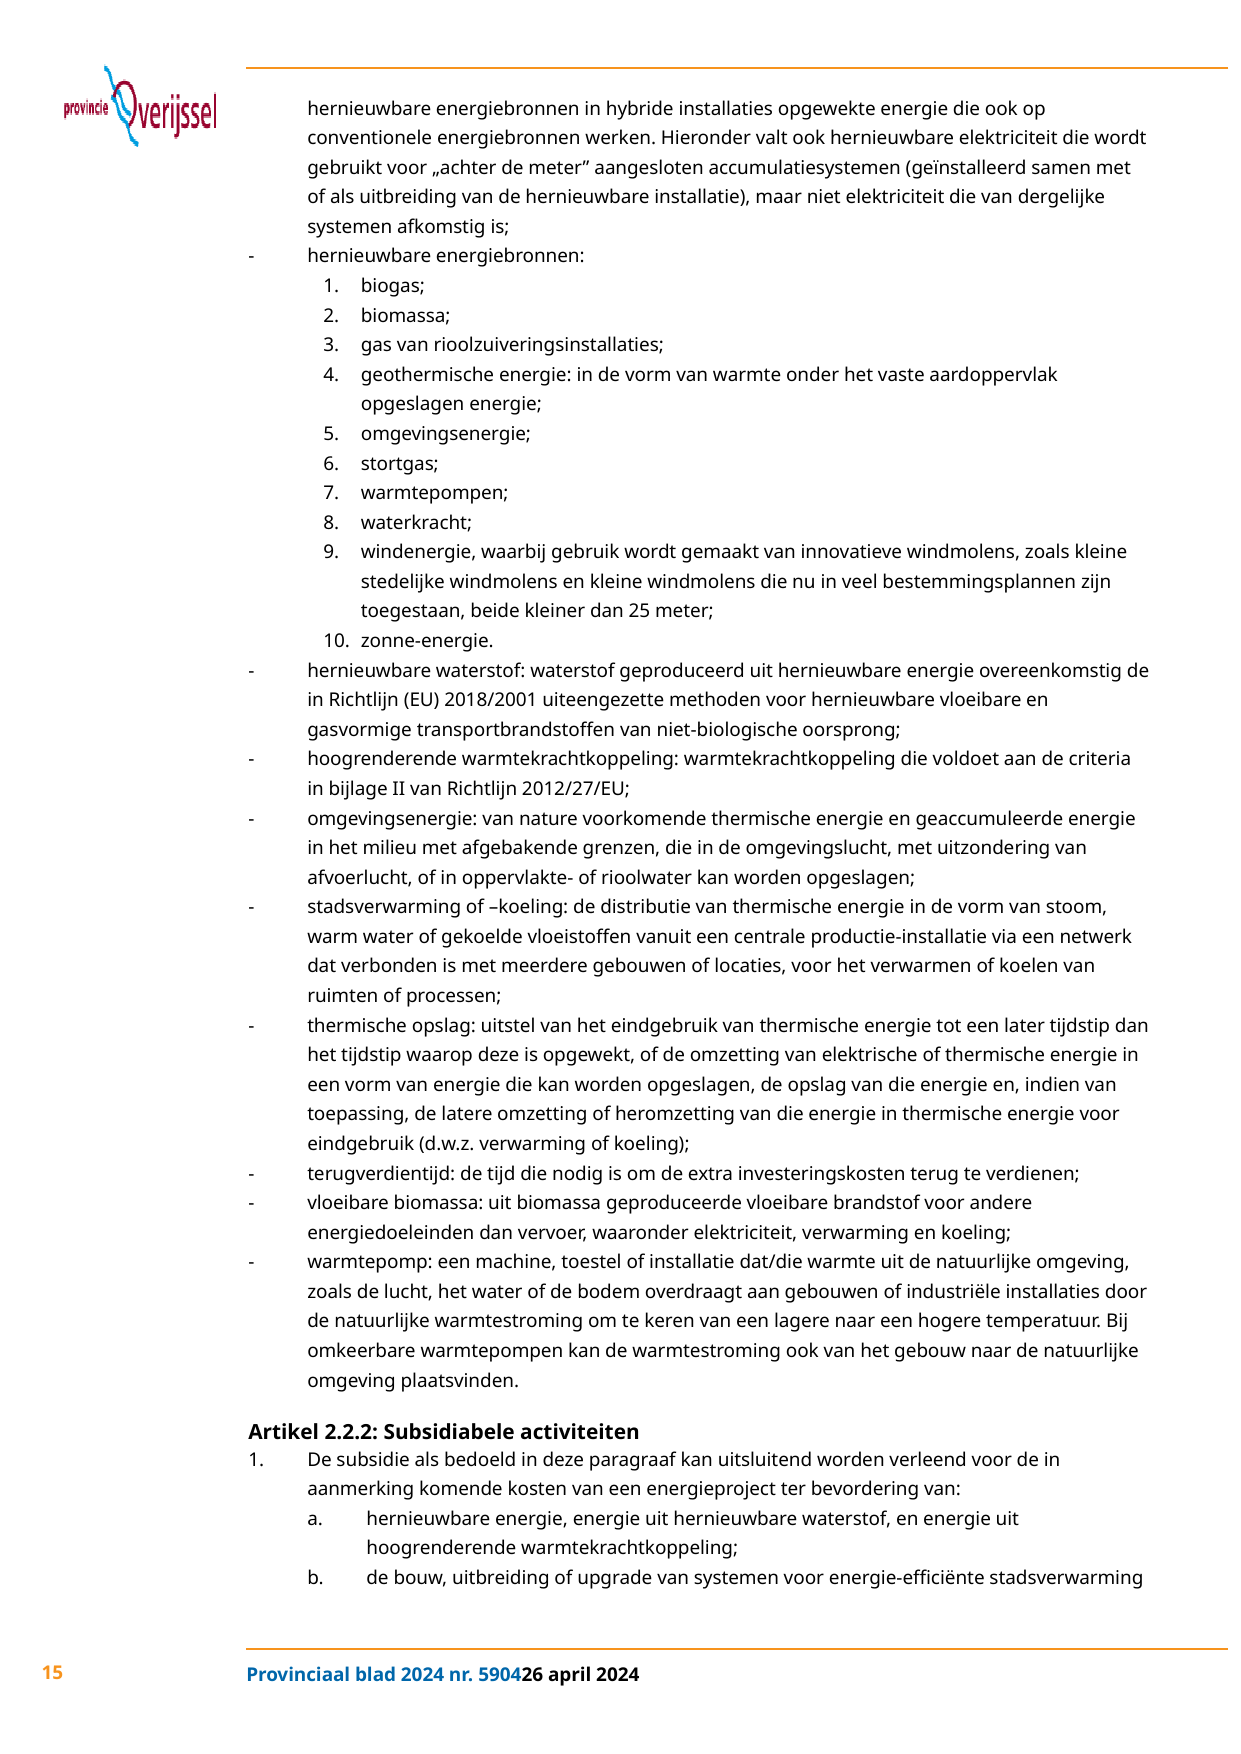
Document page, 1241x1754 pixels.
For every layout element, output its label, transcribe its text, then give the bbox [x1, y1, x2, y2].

list hernieuwbare energie, energie uit hernieuwbare waterstof, en energie uit hoogrenderende warmtekrachtkoppeling; [307, 1505, 1152, 1560]
list warmtepomp: een machine, toestel of installatie dat/die warmte uit de natuurlijke omgeving, zoals de lucht, het water of de bodem overdraagt aan gebouwen of industriële installaties door de natuurlijke warmtestroming om te keren van een lagere naar een hogere temperatuur. Bij omkeerbare warmtepompen kan de warmtestroming ook van het gebouw naar de natuurlijke omgeving plaatsvinden. [248, 1248, 1152, 1393]
picture [41, 47, 231, 172]
list warmtepompen; [323, 479, 1152, 505]
list De subsidie als bedoeld in deze paragraaf kan uitsluitend worden verleend voor de in aanmerking komende kosten van een energieproject ter bevordering van: [248, 1446, 1152, 1501]
list vloeibare biomassa: uit biomassa geproduceerde vloeibare brandstof voor andere energiedoeleinden dan vervoer, waaronder elektriciteit, verwarming en koeling; [248, 1189, 1152, 1245]
list hoogrenderende warmtekrachtkoppeling: warmtekrachtkoppeling die voldoet aan de criteria in bijlage II van Richtlijn 2012/27/EU; [248, 746, 1152, 801]
list stadsverwarming of –koeling: de distributie van thermische energie in de vorm van stoom, warm water of gekoelde vloeistoffen vanuit een centrale productie-installatie via een netwerk dat verbonden is met meerdere gebouwen of locaties, voor het verwarmen of koelen van ruimten of processen; [248, 893, 1152, 1008]
list hernieuwbare waterstof: waterstof geproduceerd uit hernieuwbare energie overeenkomstig de in Richtlijn (EU) 2018/2001 uiteengezette methoden voor hernieuwbare vloeibare en gasvormige transportbrandstoffen van niet-biologische oorsprong; [248, 657, 1152, 742]
list stortgas; [323, 450, 1152, 476]
list windenergie, waarbij gebruik wordt gemaakt van innovatieve windmolens, zoals kleine stedelijke windmolens en kleine windmolens die nu in veel bestemmingsplannen zijn toegestaan, beide kleiner dan 25 meter; [323, 538, 1152, 623]
list waterkracht; [323, 509, 1152, 535]
list de bouw, uitbreiding of upgrade van systemen voor energie-efficiënte stadsverwarming [307, 1564, 1152, 1590]
list hernieuwbare energiebronnen: [248, 243, 1152, 268]
list zonne-energie. [323, 627, 1152, 653]
text Artikel 2.2.2: Subsidiabele activiteiten [248, 1417, 1152, 1446]
list thermische opslag: uitstel van het eindgebruik van thermische energie tot een later tijdstip dan het tijdstip waarop deze is opgewekt, of de omzetting van elektrische of thermische energie in een vorm van energie die kan worden opgeslagen, de opslag van die energie en, indien van toepassing, de latere omzetting of heromzetting van die energie in thermische energie voor eindgebruik (d.w.z. verwarming of koeling); [248, 1012, 1152, 1156]
list omgevingsenergie; [323, 420, 1152, 446]
list omgevingsenergie: van nature voorkomende thermische energie en geaccumuleerde energie in het milieu met afgebakende grenzen, die in de omgevingslucht, met uitzondering van afvoerlucht, of in oppervlakte- of rioolwater kan worden opgeslagen; [248, 805, 1152, 890]
list terugverdientijd: de tijd die nodig is om de extra investeringskosten terug te verdienen; [248, 1160, 1152, 1186]
list geothermische energie: in de vorm van warmte onder het vaste aardoppervlak opgeslagen energie; [323, 361, 1152, 416]
list hernieuwbare energiebronnen in hybride installaties opgewekte energie die ook op conventionele energiebronnen werken. Hieronder valt ook hernieuwbare elektriciteit die wordt gebruikt voor „achter de meter” aangesloten accumulatiesystemen (geïnstalleerd samen met of als uitbreiding van de hernieuwbare installatie), maar niet elektriciteit die van dergelijke systemen afkomstig is; [248, 95, 1152, 239]
list biogas; [323, 272, 1152, 298]
list biomassa; [323, 302, 1152, 328]
list gas van rioolzuiveringsinstallaties; [323, 331, 1152, 357]
